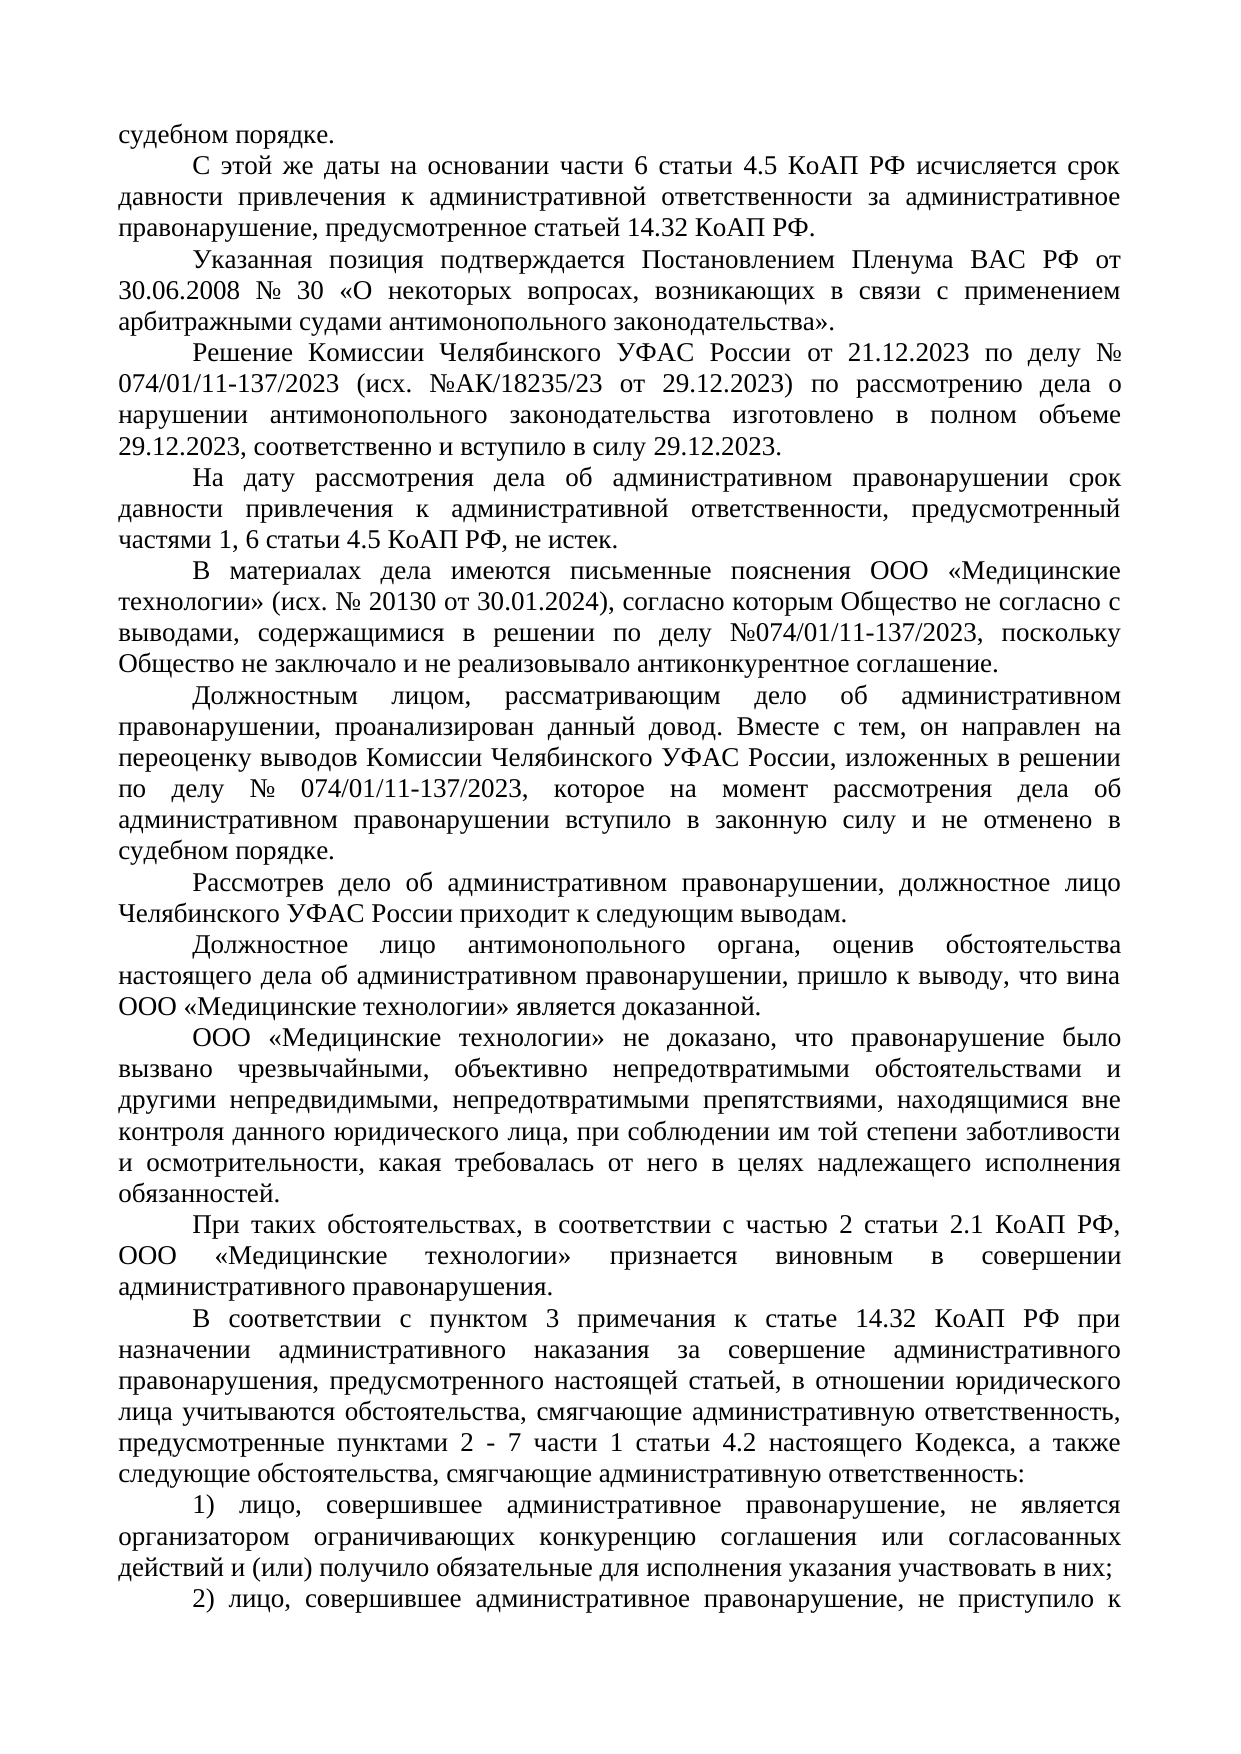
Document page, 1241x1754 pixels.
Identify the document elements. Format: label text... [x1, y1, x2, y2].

text ООО «Медицинские технологии» не доказано, что правонарушение было вызвано чрезвычайными, объективно непредотвратимыми обстоятельствами и другими непредвидимыми, непредотвратимыми препятствиями, находящимися вне контроля данного юридического лица, при соблюдении им той степени заботливости и осмотрительности, какая требовалась от него в целях надлежащего исполнения обязанностей. [118, 1021, 1122, 1208]
text Должностное лицо антимонопольного органа, оценив обстоятельства настоящего дела об административном правонарушении, пришло к выводу, что вина ООО «Медицинские технологии» является доказанной. [118, 928, 1122, 1021]
text Должностным лицом, рассматривающим дело об административном правонарушении, проанализирован данный довод. Вместе с тем, он направлен на переоценку выводов Комиссии Челябинского УФАС России, изложенных в решении по делу № 074/01/11-137/2023, которое на момент рассмотрения дела об административном правонарушении вступило в законную силу и не отменено в судебном порядке. [118, 679, 1122, 866]
text 2) лицо, совершившее административное правонарушение, не приступило к [118, 1582, 1122, 1613]
text Решение Комиссии Челябинского УФАС России от 21.12.2023 по делу № 074/01/11-137/2023 (исх. №АК/18235/23 от 29.12.2023) по рассмотрению дела о нарушении антимонопольного законодательства изготовлено в полном объеме 29.12.2023, соответственно и вступило в силу 29.12.2023. [118, 336, 1122, 461]
text судебном порядке. [118, 118, 1122, 149]
text С этой же даты на основании части 6 статьи 4.5 КоАП РФ исчисляется срок давности привлечения к административной ответственности за административное правонарушение, предусмотренное статьей 14.32 КоАП РФ. [118, 149, 1122, 243]
text Указанная позиция подтверждается Постановлением Пленума ВАС РФ от 30.06.2008 № 30 «О некоторых вопросах, возникающих в связи с применением арбитражными судами антимонопольного законодательства». [118, 243, 1122, 336]
text В соответствии с пунктом 3 примечания к статье 14.32 КоАП РФ при назначении административного наказания за совершение административного правонарушения, предусмотренного настоящей статьей, в отношении юридического лица учитываются обстоятельства, смягчающие административную ответственность, предусмотренные пунктами 2 - 7 части 1 статьи 4.2 настоящего Кодекса, а также следующие обстоятельства, смягчающие административную ответственность: [118, 1302, 1122, 1488]
text При таких обстоятельствах, в соответствии с частью 2 статьи 2.1 КоАП РФ, ООО «Медицинские технологии» признается виновным в совершении административного правонарушения. [118, 1208, 1122, 1302]
text В материалах дела имеются письменные пояснения ООО «Медицинские технологии» (исх. № 20130 от 30.01.2024), согласно которым Общество не согласно с выводами, содержащимися в решении по делу №074/01/11-137/2023, поскольку Общество не заключало и не реализовывало антиконкурентное соглашение. [118, 554, 1122, 679]
text На дату рассмотрения дела об административном правонарушении срок давности привлечения к административной ответственности, предусмотренный частями 1, 6 статьи 4.5 КоАП РФ, не истек. [118, 461, 1122, 554]
text Рассмотрев дело об административном правонарушении, должностное лицо Челябинского УФАС России приходит к следующим выводам. [118, 866, 1122, 928]
text 1) лицо, совершившее административное правонарушение, не является организатором ограничивающих конкуренцию соглашения или согласованных действий и (или) получило обязательные для исполнения указания участвовать в них; [118, 1488, 1122, 1582]
